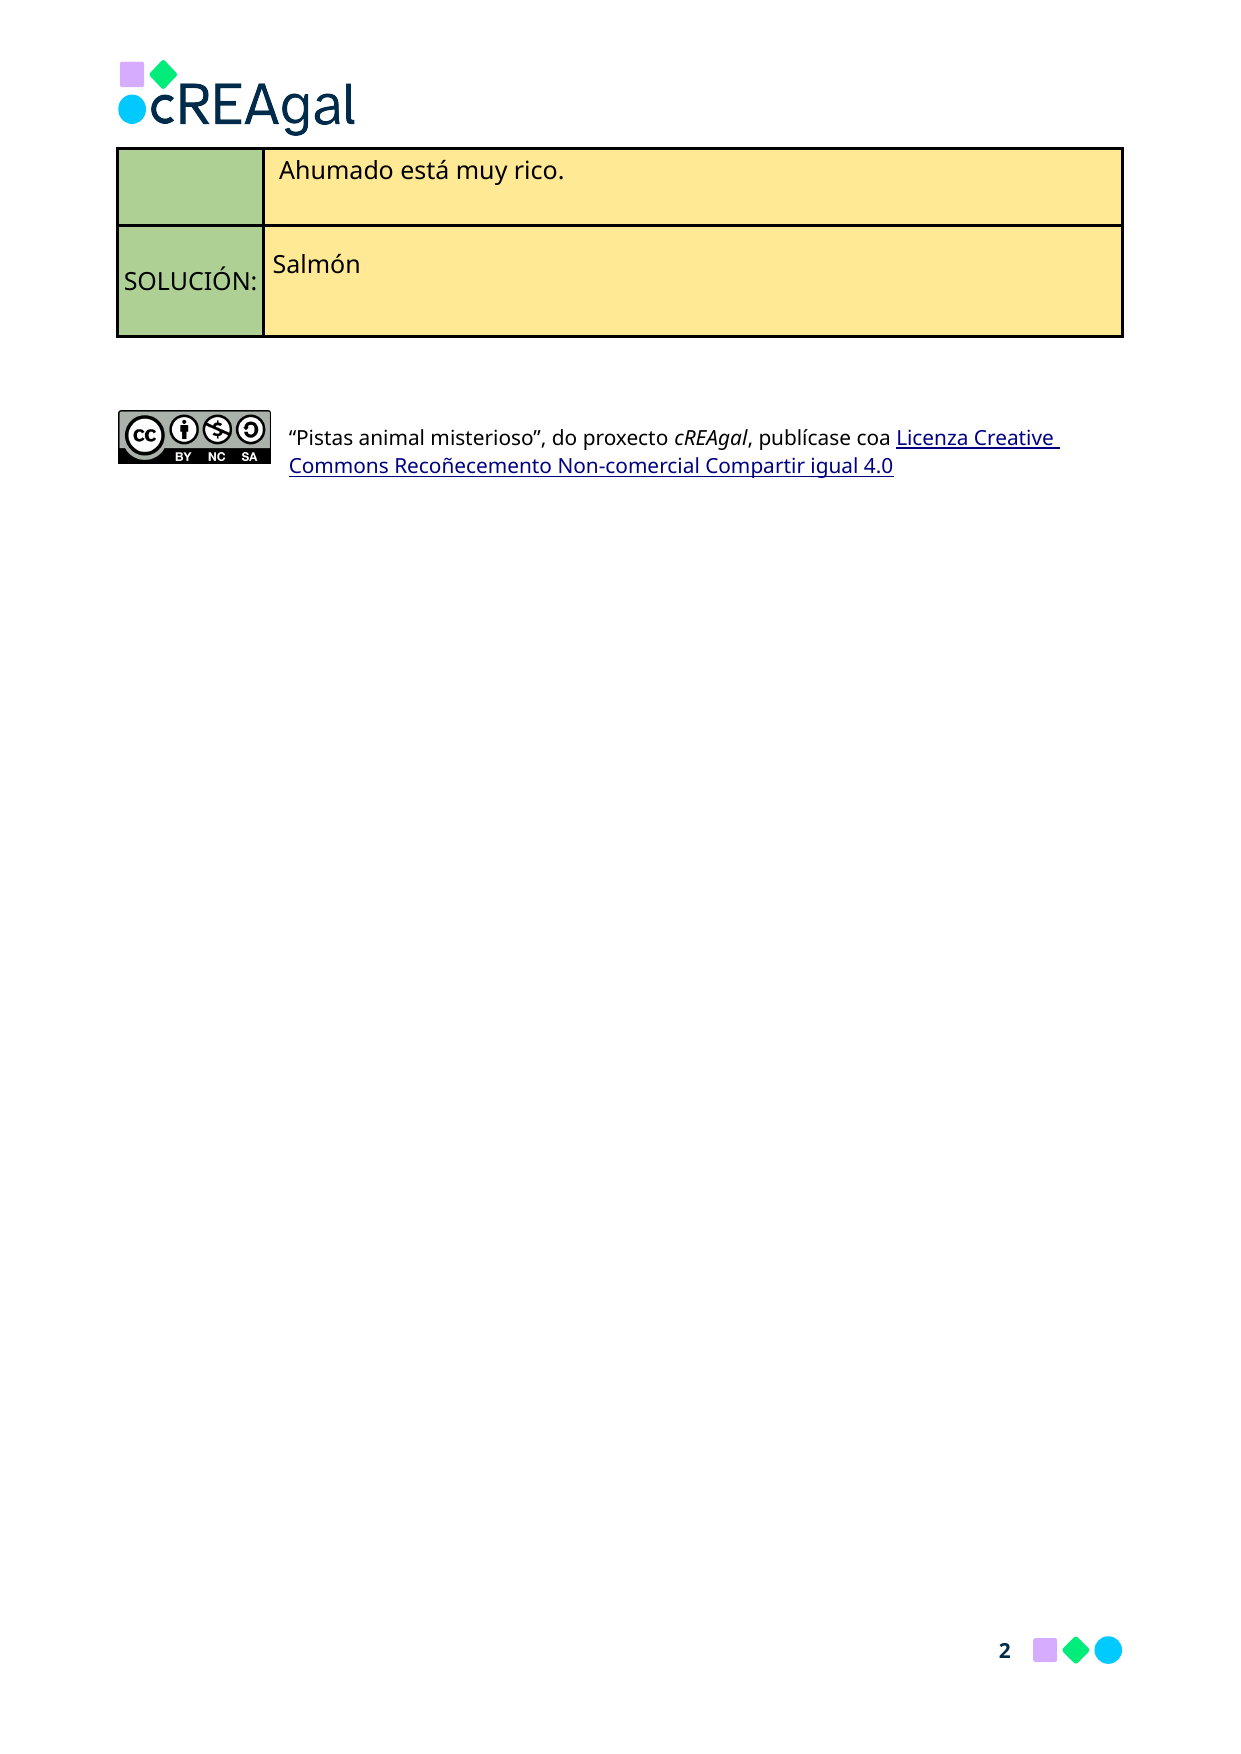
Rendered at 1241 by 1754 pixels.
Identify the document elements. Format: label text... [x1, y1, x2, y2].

table_cell [119, 150, 262, 224]
table_cell SOLUCIÓN: [119, 227, 262, 335]
table_cell Ahumado está muy rico. [265, 150, 1121, 224]
table_cell Salmón [265, 227, 1121, 335]
text “Pistas animal misterioso”, do proxecto cREAgal, publícase coa Licenza Creative Commons Recoñecemento Non-comercial Compartir igual 4.0 [118, 338, 1122, 514]
picture [118, 410, 271, 464]
picture [118, 60, 355, 136]
